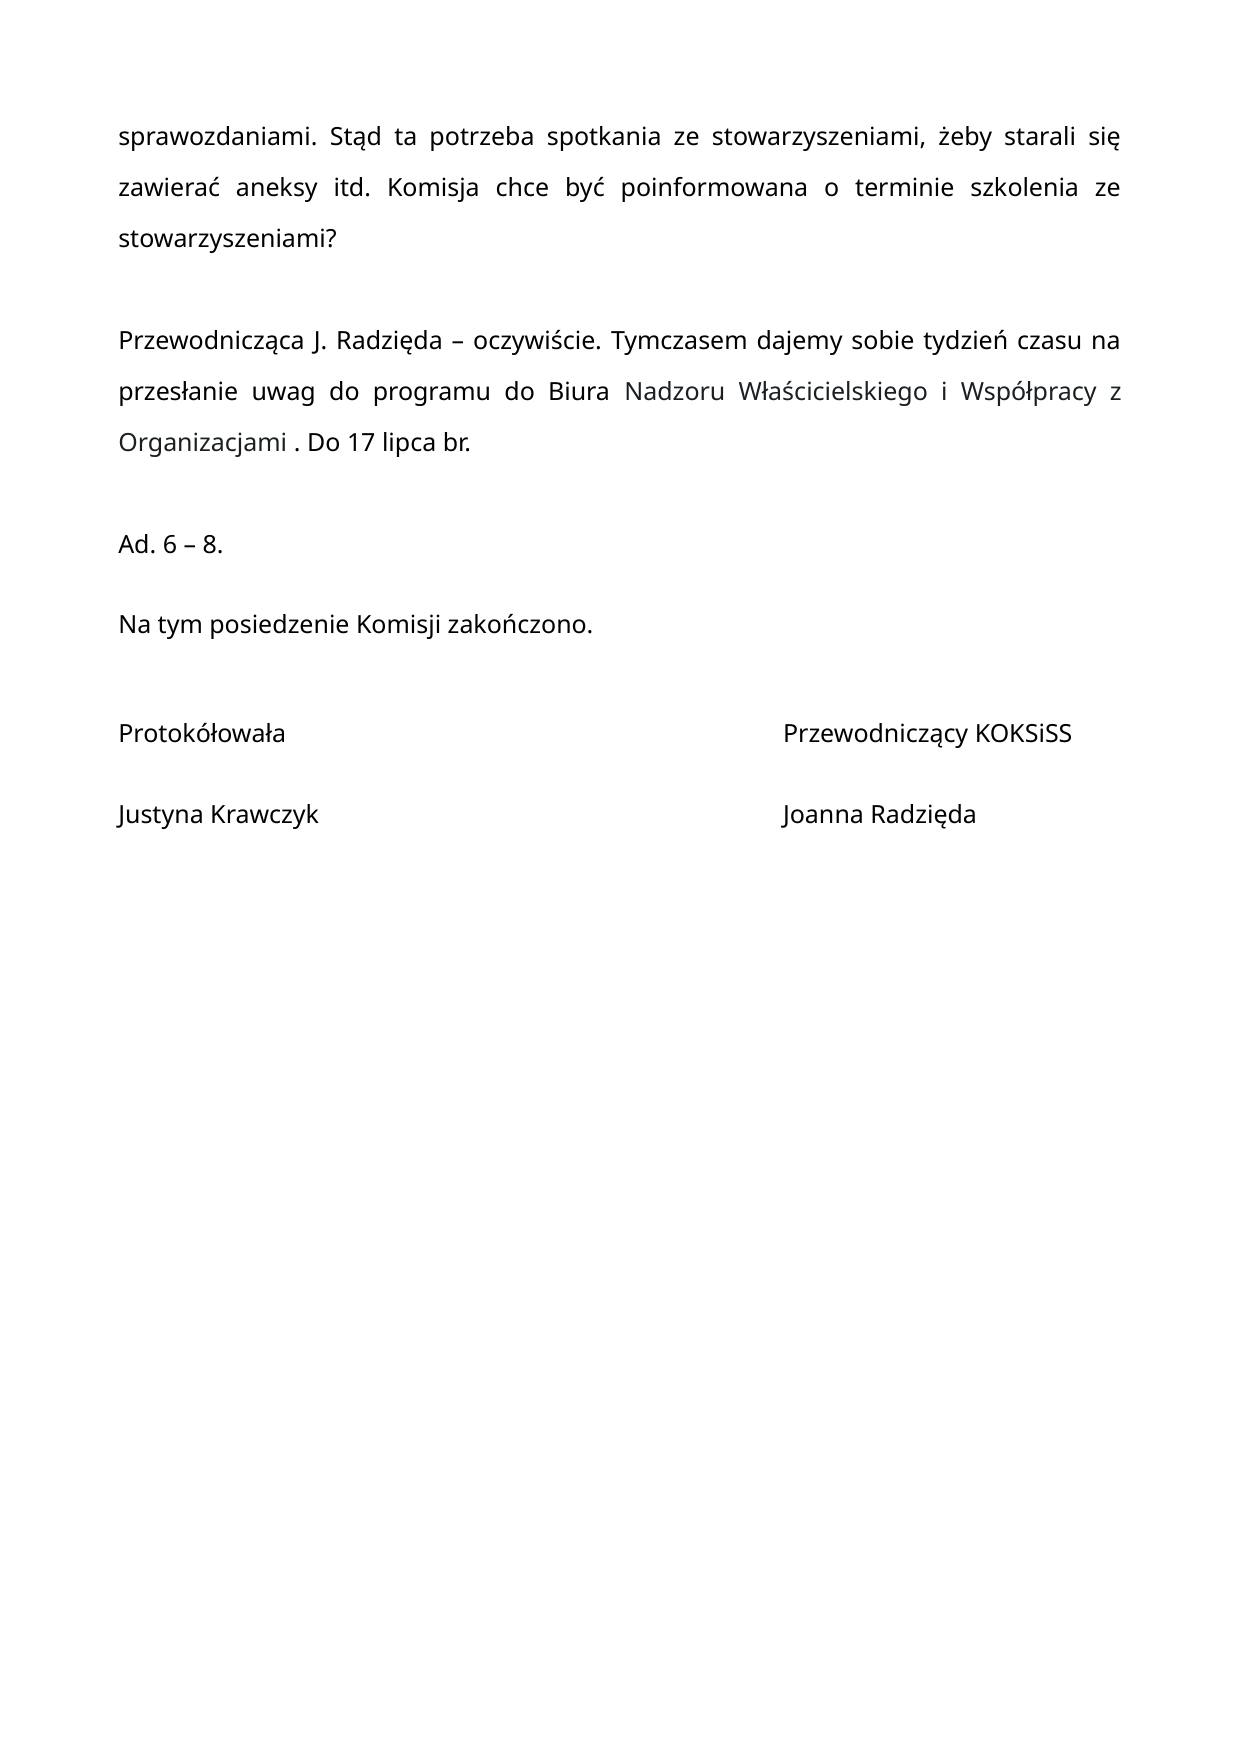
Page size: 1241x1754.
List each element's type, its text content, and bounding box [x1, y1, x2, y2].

text Na tym posiedzenie Komisji zakończono. [118, 607, 1122, 641]
text Protokółowała Przewodniczący KOKSiSS [118, 716, 1122, 750]
text Ad. 6 – 8. [118, 526, 1122, 561]
text sprawozdaniami. Stąd ta potrzeba spotkania ze stowarzyszeniami, żeby starali się zawierać aneksy itd. Komisja chce być poinformowana o terminie szkolenia ze stowarzyszeniami? [118, 118, 1122, 254]
text Justyna Krawczyk Joanna Radzięda [118, 796, 1122, 830]
text Przewodnicząca J. Radzięda – oczywiście. Tymczasem dajemy sobie tydzień czasu na przesłanie uwag do programu do Biura Nadzoru Właścicielskiego i Współpracy z Organizacjami . Do 17 lipca br. [118, 322, 1122, 458]
